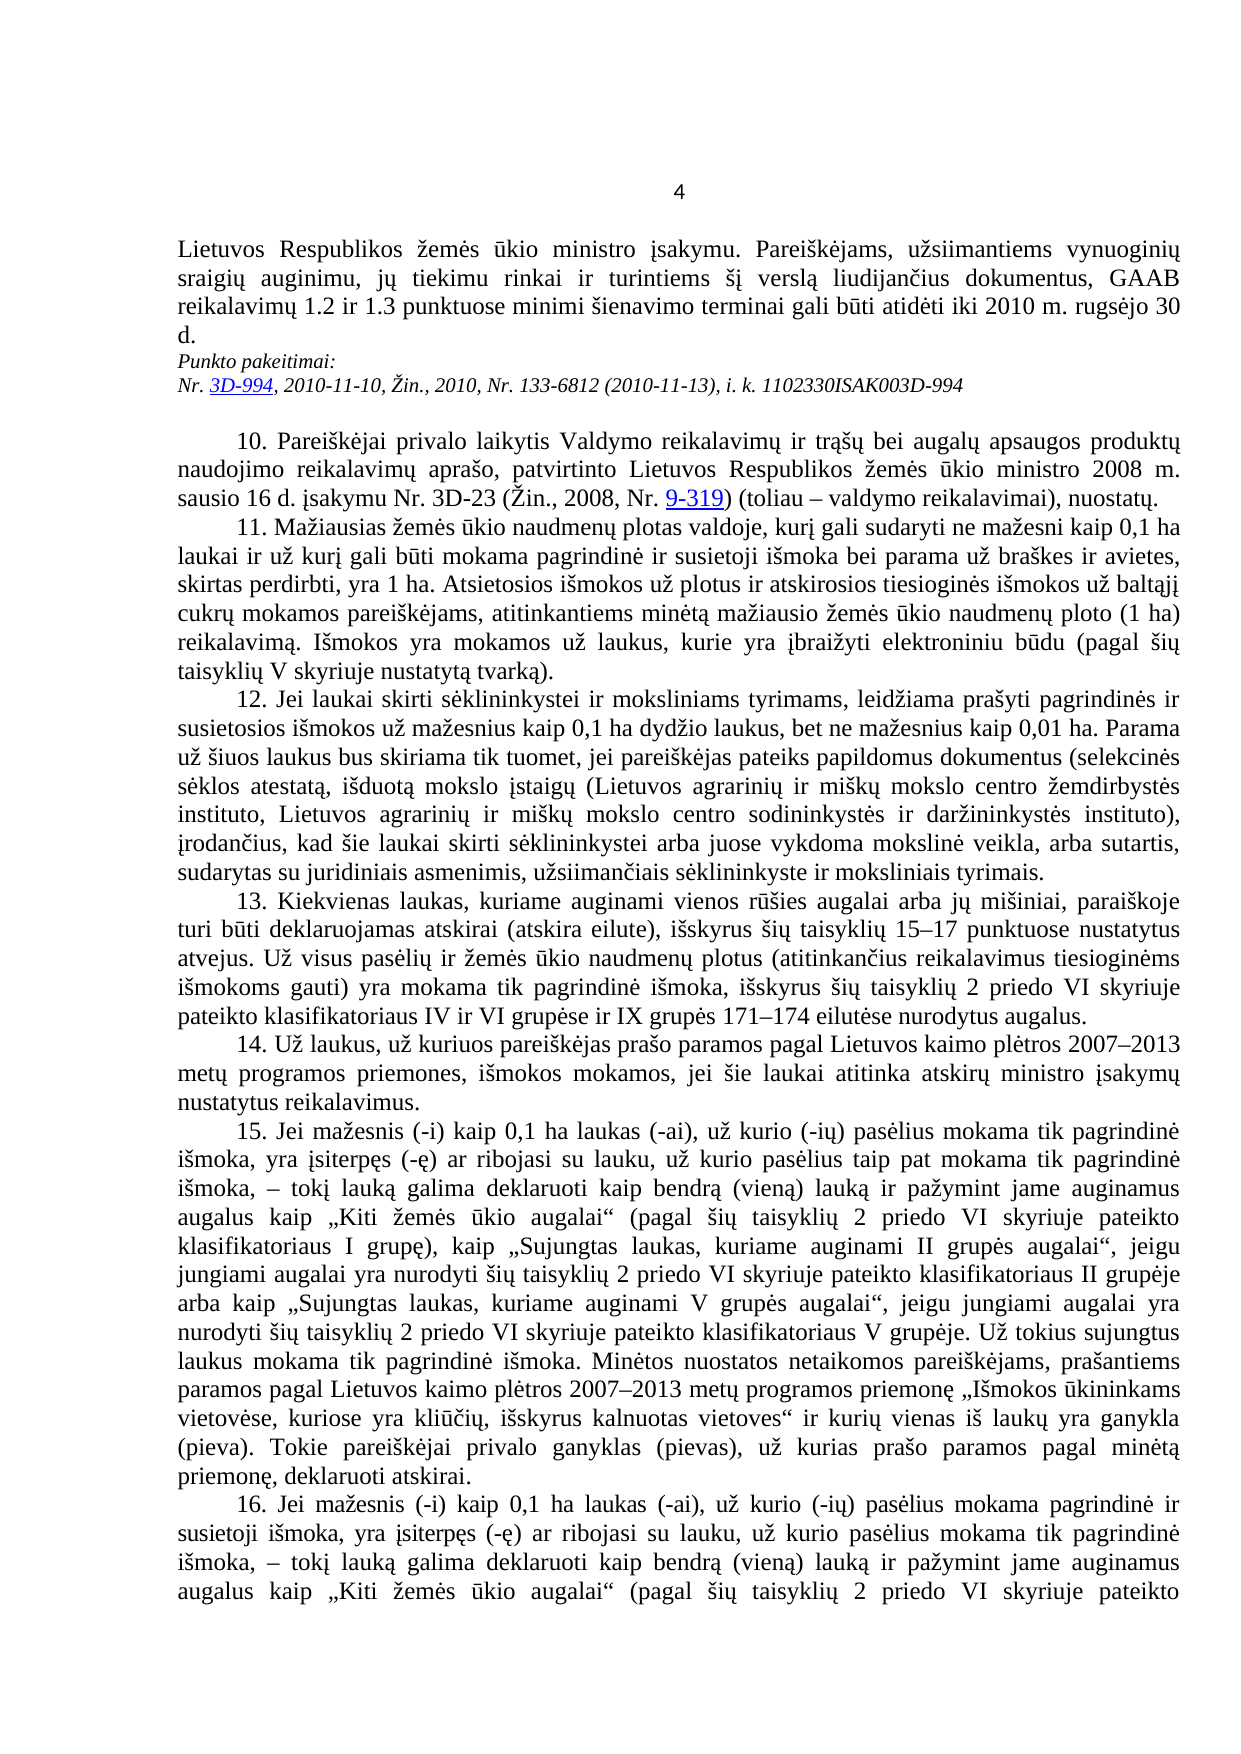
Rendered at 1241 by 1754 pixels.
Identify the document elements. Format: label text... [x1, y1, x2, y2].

text 10. Pareiškėjai privalo laikytis Valdymo reikalavimų ir trąšų bei augalų apsaugos produktų naudojimo reikalavimų aprašo, patvirtinto Lietuvos Respublikos žemės ūkio ministro 2008 m. sausio 16 d. įsakymu Nr. 3D-23 (Žin., 2008, Nr. 9-319) (toliau – valdymo reikalavimai), nuostatų. [177, 426, 1181, 512]
text 15. Jei mažesnis (-i) kaip 0,1 ha laukas (-ai), už kurio (-ių) pasėlius mokama tik pagrindinė išmoka, yra įsiterpęs (-ę) ar ribojasi su lauku, už kurio pasėlius taip pat mokama tik pagrindinė išmoka, – tokį lauką galima deklaruoti kaip bendrą (vieną) lauką ir pažymint jame auginamus augalus kaip „Kiti žemės ūkio augalai“ (pagal šių taisyklių 2 priedo VI skyriuje pateikto klasifikatoriaus I grupę), kaip „Sujungtas laukas, kuriame auginami II grupės augalai“, jeigu jungiami augalai yra nurodyti šių taisyklių 2 priedo VI skyriuje pateikto klasifikatoriaus II grupėje arba kaip „Sujungtas laukas, kuriame auginami V grupės augalai“, jeigu jungiami augalai yra nurodyti šių taisyklių 2 priedo VI skyriuje pateikto klasifikatoriaus V grupėje. Už tokius sujungtus laukus mokama tik pagrindinė išmoka. Minėtos nuostatos netaikomos pareiškėjams, prašantiems paramos pagal Lietuvos kaimo plėtros 2007–2013 metų programos priemonę „Išmokos ūkininkams vietovėse, kuriose yra kliūčių, išskyrus kalnuotas vietoves“ ir kurių vienas iš laukų yra ganykla (pieva). Tokie pareiškėjai privalo ganyklas (pievas), už kurias prašo paramos pagal minėtą priemonę, deklaruoti atskirai. [177, 1116, 1181, 1489]
text 11. Mažiausias žemės ūkio naudmenų plotas valdoje, kurį gali sudaryti ne mažesni kaip 0,1 ha laukai ir už kurį gali būti mokama pagrindinė ir susietoji išmoka bei parama už braškes ir avietes, skirtas perdirbti, yra 1 ha. Atsietosios išmokos už plotus ir atskirosios tiesioginės išmokos už baltąjį cukrų mokamos pareiškėjams, atitinkantiems minėtą mažiausio žemės ūkio naudmenų ploto (1 ha) reikalavimą. Išmokos yra mokamos už laukus, kurie yra įbraižyti elektroniniu būdu (pagal šių taisyklių V skyriuje nustatytą tvarką). [177, 512, 1181, 684]
text Lietuvos Respublikos žemės ūkio ministro įsakymu. Pareiškėjams, užsiimantiems vynuoginių sraigių auginimu, jų tiekimu rinkai ir turintiems šį verslą liudijančius dokumentus, GAAB reikalavimų 1.2 ir 1.3 punktuose minimi šienavimo terminai gali būti atidėti iki 2010 m. rugsėjo 30 d. [177, 234, 1181, 349]
text 12. Jei laukai skirti sėklininkystei ir moksliniams tyrimams, leidžiama prašyti pagrindinės ir susietosios išmokos už mažesnius kaip 0,1 ha dydžio laukus, bet ne mažesnius kaip 0,01 ha. Parama už šiuos laukus bus skiriama tik tuomet, jei pareiškėjas pateiks papildomus dokumentus (selekcinės sėklos atestatą, išduotą mokslo įstaigų (Lietuvos agrarinių ir miškų mokslo centro žemdirbystės instituto, Lietuvos agrarinių ir miškų mokslo centro sodininkystės ir daržininkystės instituto), įrodančius, kad šie laukai skirti sėklininkystei arba juose vykdoma mokslinė veikla, arba sutartis, sudarytas su juridiniais asmenimis, užsiimančiais sėklininkyste ir moksliniais tyrimais. [177, 684, 1181, 886]
text 14. Už laukus, už kuriuos pareiškėjas prašo paramos pagal Lietuvos kaimo plėtros 2007–2013 metų programos priemones, išmokos mokamos, jei šie laukai atitinka atskirų ministro įsakymų nustatytus reikalavimus. [177, 1029, 1181, 1116]
text Punkto pakeitimai: [177, 349, 1181, 373]
text 16. Jei mažesnis (-i) kaip 0,1 ha laukas (-ai), už kurio (-ių) pasėlius mokama pagrindinė ir susietoji išmoka, yra įsiterpęs (-ę) ar ribojasi su lauku, už kurio pasėlius mokama tik pagrindinė išmoka, – tokį lauką galima deklaruoti kaip bendrą (vieną) lauką ir pažymint jame auginamus augalus kaip „Kiti žemės ūkio augalai“ (pagal šių taisyklių 2 priedo VI skyriuje pateikto [177, 1489, 1181, 1604]
text Nr. 3D-994, 2010-11-10, Žin., 2010, Nr. 133-6812 (2010-11-13), i. k. 1102330ISAK003D-994 [177, 373, 1181, 397]
text 13. Kiekvienas laukas, kuriame auginami vienos rūšies augalai arba jų mišiniai, paraiškoje turi būti deklaruojamas atskirai (atskira eilute), išskyrus šių taisyklių 15–17 punktuose nustatytus atvejus. Už visus pasėlių ir žemės ūkio naudmenų plotus (atitinkančius reikalavimus tiesioginėms išmokoms gauti) yra mokama tik pagrindinė išmoka, išskyrus šių taisyklių 2 priedo VI skyriuje pateikto klasifikatoriaus IV ir VI grupėse ir IX grupės 171–174 eilutėse nurodytus augalus. [177, 886, 1181, 1029]
